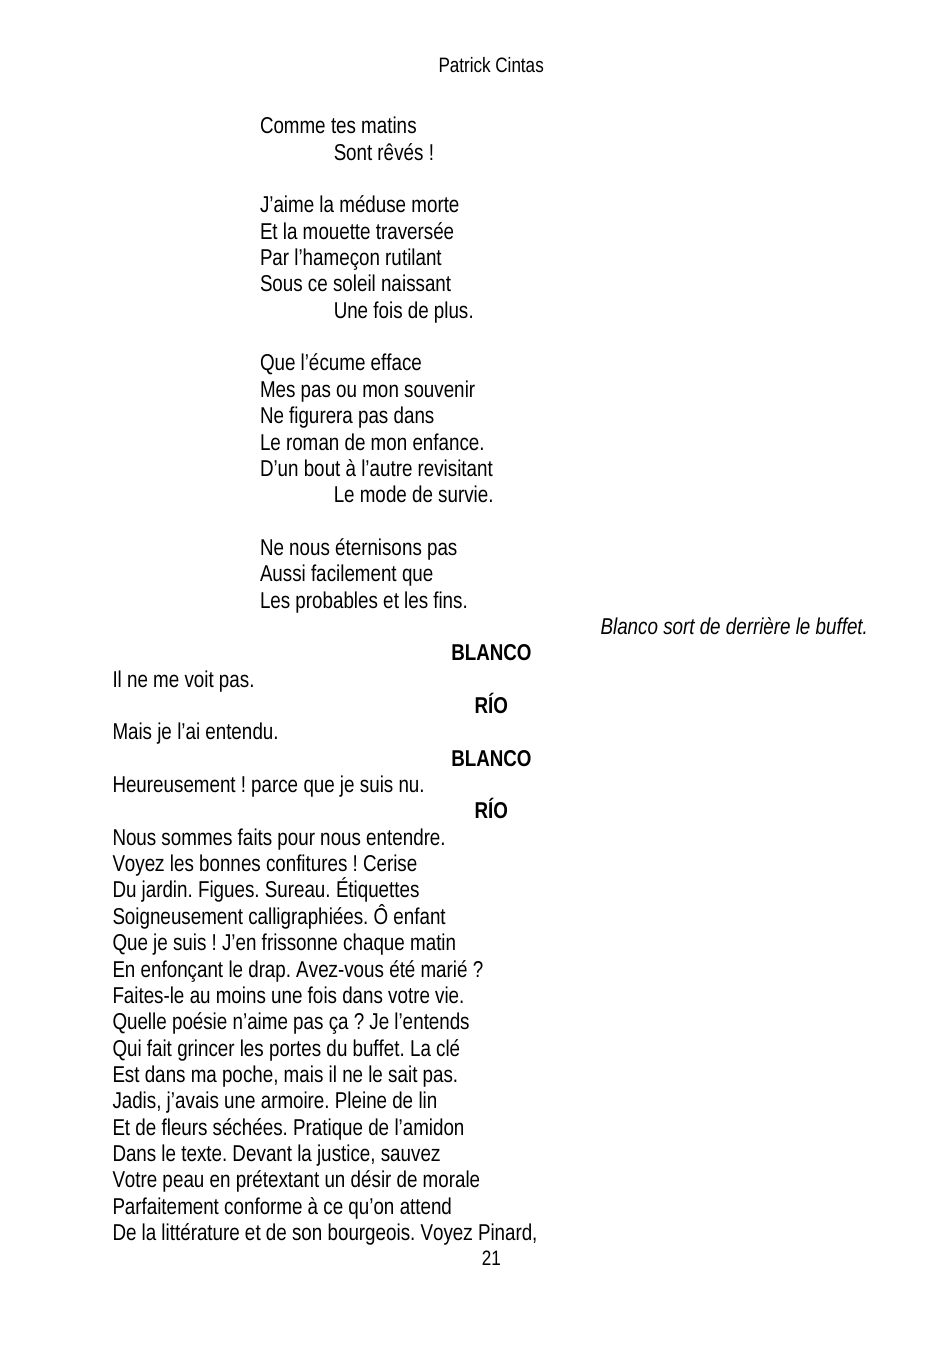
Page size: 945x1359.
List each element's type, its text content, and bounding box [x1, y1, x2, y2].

text BLANCO [112, 639, 870, 666]
text Les probables et les fins. [260, 587, 870, 613]
text Par l’hameçon rutilant [260, 244, 870, 270]
text Blanco sort de derrière le buffet. [112, 613, 870, 639]
text Aussi facilement que [260, 560, 870, 587]
text BLANCO [112, 745, 870, 771]
text Il ne me voit pas. [112, 666, 870, 692]
text Et de fleurs séchées. Pratique de l’amidon [112, 1114, 870, 1140]
text Comme tes matins [260, 112, 870, 138]
text Voyez les bonnes confitures ! Cerise [112, 850, 870, 876]
text Sont rêvés ! [333, 138, 870, 165]
text D’un bout à l’autre revisitant [260, 455, 870, 481]
text En enfonçant le drap. Avez-vous été marié ? [112, 956, 870, 982]
text Mais je l’ai entendu. [112, 718, 870, 745]
text Ne figurera pas dans [260, 402, 870, 428]
text RÍO [112, 797, 870, 824]
text Et la mouette traversée [260, 218, 870, 244]
text De la littérature et de son bourgeois. Voyez Pinard, [112, 1219, 870, 1245]
text Quelle poésie n’aime pas ça ? Je l’entends [112, 1008, 870, 1034]
text Le mode de survie. [333, 481, 870, 507]
text Faites-le au moins une fois dans votre vie. [112, 982, 870, 1008]
text Mes pas ou mon souvenir [260, 376, 870, 402]
text Heureusement ! parce que je suis nu. [112, 771, 870, 797]
text Soigneusement calligraphiées. Ô enfant [112, 903, 870, 929]
text Parfaitement conforme à ce qu’on attend [112, 1193, 870, 1219]
text Jadis, j’avais une armoire. Pleine de lin [112, 1087, 870, 1114]
text Qui fait grincer les portes du buffet. La clé [112, 1034, 870, 1061]
text Que l’écume efface [260, 349, 870, 376]
text RÍO [112, 692, 870, 718]
text Dans le texte. Devant la justice, sauvez [112, 1140, 870, 1166]
text Votre peau en prétextant un désir de morale [112, 1166, 870, 1193]
text Sous ce soleil naissant [260, 270, 870, 297]
text Que je suis ! J’en frissonne chaque matin [112, 929, 870, 956]
text Ne nous éternisons pas [260, 534, 870, 560]
text Le roman de mon enfance. [260, 428, 870, 455]
text Du jardin. Figues. Sureau. Étiquettes [112, 876, 870, 903]
text Est dans ma poche, mais il ne le sait pas. [112, 1061, 870, 1087]
text Nous sommes faits pour nous entendre. [112, 824, 870, 850]
text J’aime la méduse morte [260, 191, 870, 218]
text Une fois de plus. [333, 297, 870, 323]
